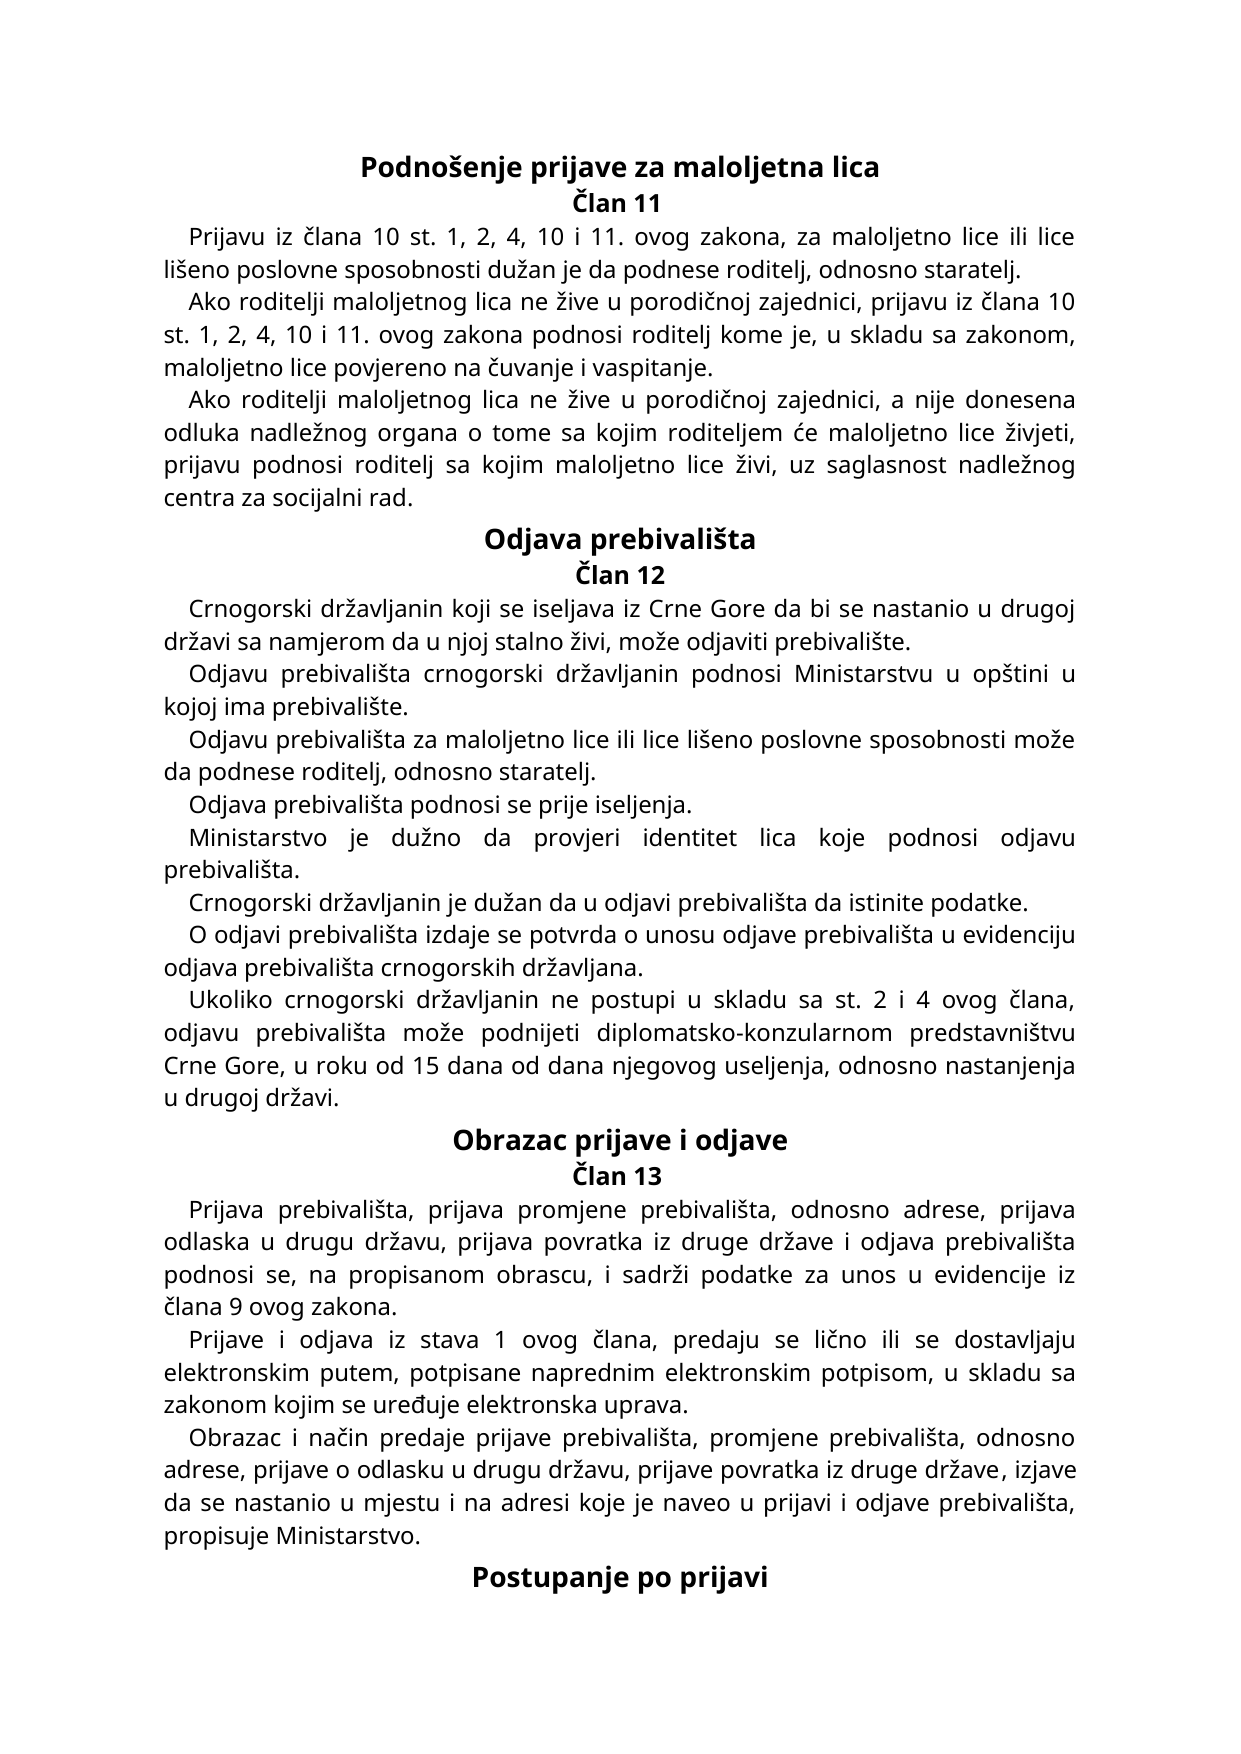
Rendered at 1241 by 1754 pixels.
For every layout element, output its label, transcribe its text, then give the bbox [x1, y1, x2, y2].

text Crnogorski državljanin koji se iseljava iz Crne Gore da bi se nastanio u drugoj državi sa namjerom da u njoj stalno živi, može odjaviti prebivalište. [163, 592, 1077, 657]
text Odjavu prebivališta crnogorski državljanin podnosi Ministarstvu u opštini u kojoj ima prebivalište. [163, 657, 1077, 722]
text O odjavi prebivališta izdaje se potvrda o unosu odjave prebivališta u evidenciju odjava prebivališta crnogorskih državljana. [163, 918, 1077, 983]
text Crnogorski državljanin je dužan da u odjavi prebivališta da istinite podatke. [163, 886, 1077, 918]
text Prijavu iz člana 10 st. 1, 2, 4, 10 i 11. ovog zakona, za maloljetno lice ili lice lišeno poslovne sposobnosti dužan je da podnese roditelj, odnosno staratelj. [163, 220, 1077, 285]
text Odjava prebivališta podnosi se prije iseljenja. [163, 788, 1077, 820]
text Podnošenje prijave za maloljetna lica [148, 148, 1093, 186]
text Prijave i odjava iz stava 1 ovog člana, predaju se lično ili se dostavljaju elektronskim putem, potpisane naprednim elektronskim potpisom, u skladu sa zakonom kojim se uređuje elektronska uprava. [163, 1323, 1077, 1421]
text Član 12 [148, 558, 1093, 592]
text Prijava prebivališta, prijava promjene prebivališta, odnosno adrese, prijava odlaska u drugu državu, prijava povratka iz druge države i odjava prebivališta podnosi se, na propisanom obrascu, i sadrži podatke za unos u evidencije iz člana 9 ovog zakona. [163, 1192, 1077, 1323]
text Obrazac prijave i odjave [148, 1120, 1093, 1158]
text Član 11 ﻿ [148, 186, 1093, 220]
text Ako roditelji maloljetnog lica ne žive u porodičnoj zajednici, prijavu iz člana 10 st. 1, 2, 4, 10 i 11. ovog zakona podnosi roditelj kome je, u skladu sa zakonom, maloljetno lice povjereno na čuvanje i vaspitanje. [163, 285, 1077, 383]
text Član 13 ﻿ [148, 1158, 1093, 1192]
text Odjavu prebivališta za maloljetno lice ili lice lišeno poslovne sposobnosti može da podnese roditelj, odnosno staratelj. [163, 722, 1077, 788]
text Obrazac i način predaje prijave prebivališta, promjene prebivališta, odnosno adrese, prijave o odlasku u drugu državu, prijave povratka iz druge države, izjave da se nastanio u mjestu i na adresi koje je naveo u prijavi i odjave prebivališta, propisuje Ministarstvo. [163, 1421, 1077, 1551]
text Odjava prebivališta [148, 520, 1093, 558]
text Ako roditelji maloljetnog lica ne žive u porodičnoj zajednici, a nije donesena odluka nadležnog organa o tome sa kojim roditeljem će maloljetno lice živjeti, prijavu podnosi roditelj sa kojim maloljetno lice živi, uz saglasnost nadležnog centra za socijalni rad. [163, 383, 1077, 513]
text Ministarstvo je dužno da provjeri identitet lica koje podnosi odjavu prebivališta. [163, 820, 1077, 886]
text Ukoliko crnogorski državljanin ne postupi u skladu sa st. 2 i 4 ovog člana, odjavu prebivališta može podnijeti diplomatsko-konzularnom predstavništvu Crne Gore, u roku od 15 dana od dana njegovog useljenja, odnosno nastanjenja u drugoj državi. [163, 983, 1077, 1114]
text Postupanje po prijavi [148, 1557, 1093, 1596]
